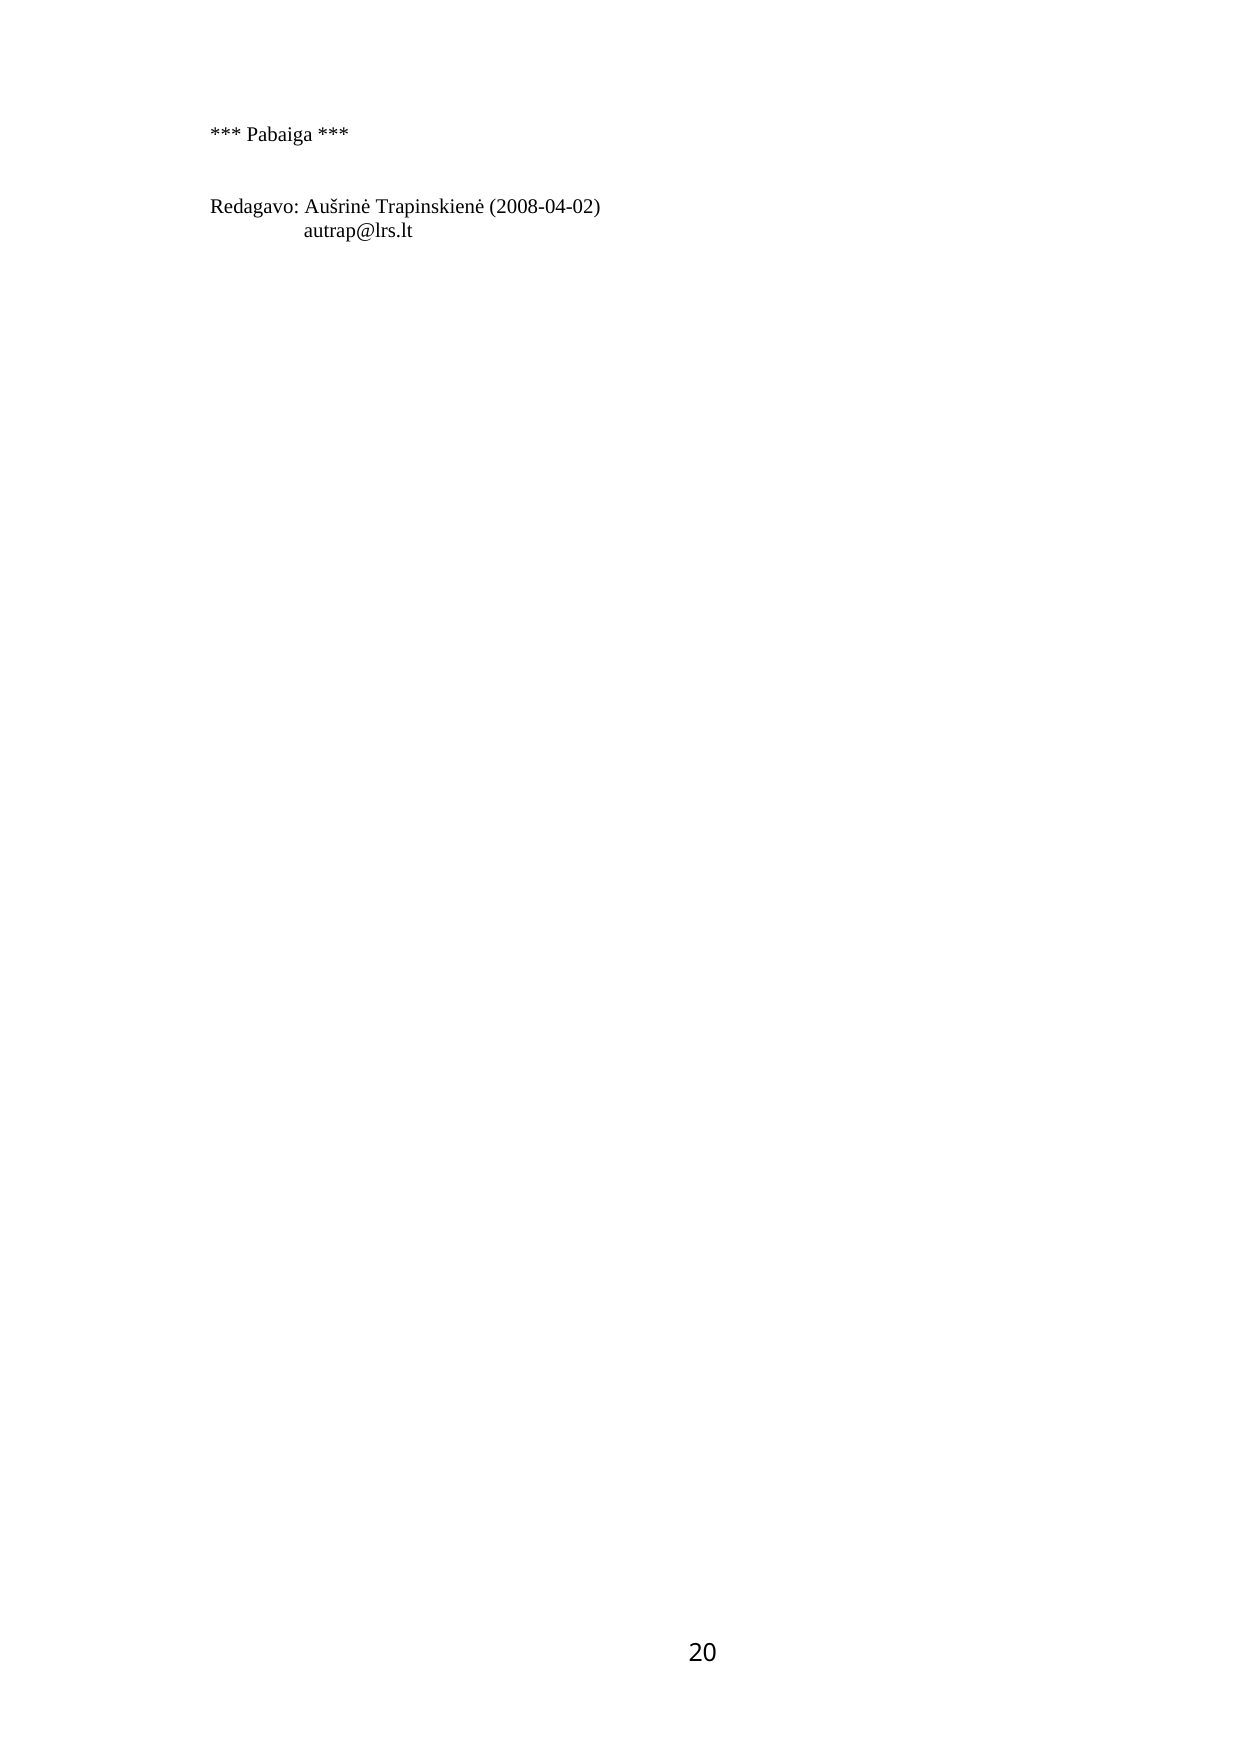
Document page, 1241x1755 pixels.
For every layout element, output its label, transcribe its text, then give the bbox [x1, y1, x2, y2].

text Redagavo: Aušrinė Trapinskienė (2008-04-02) [210, 194, 1120, 218]
text *** Pabaiga *** [210, 122, 1120, 146]
text autrap@lrs.lt [210, 218, 1120, 242]
